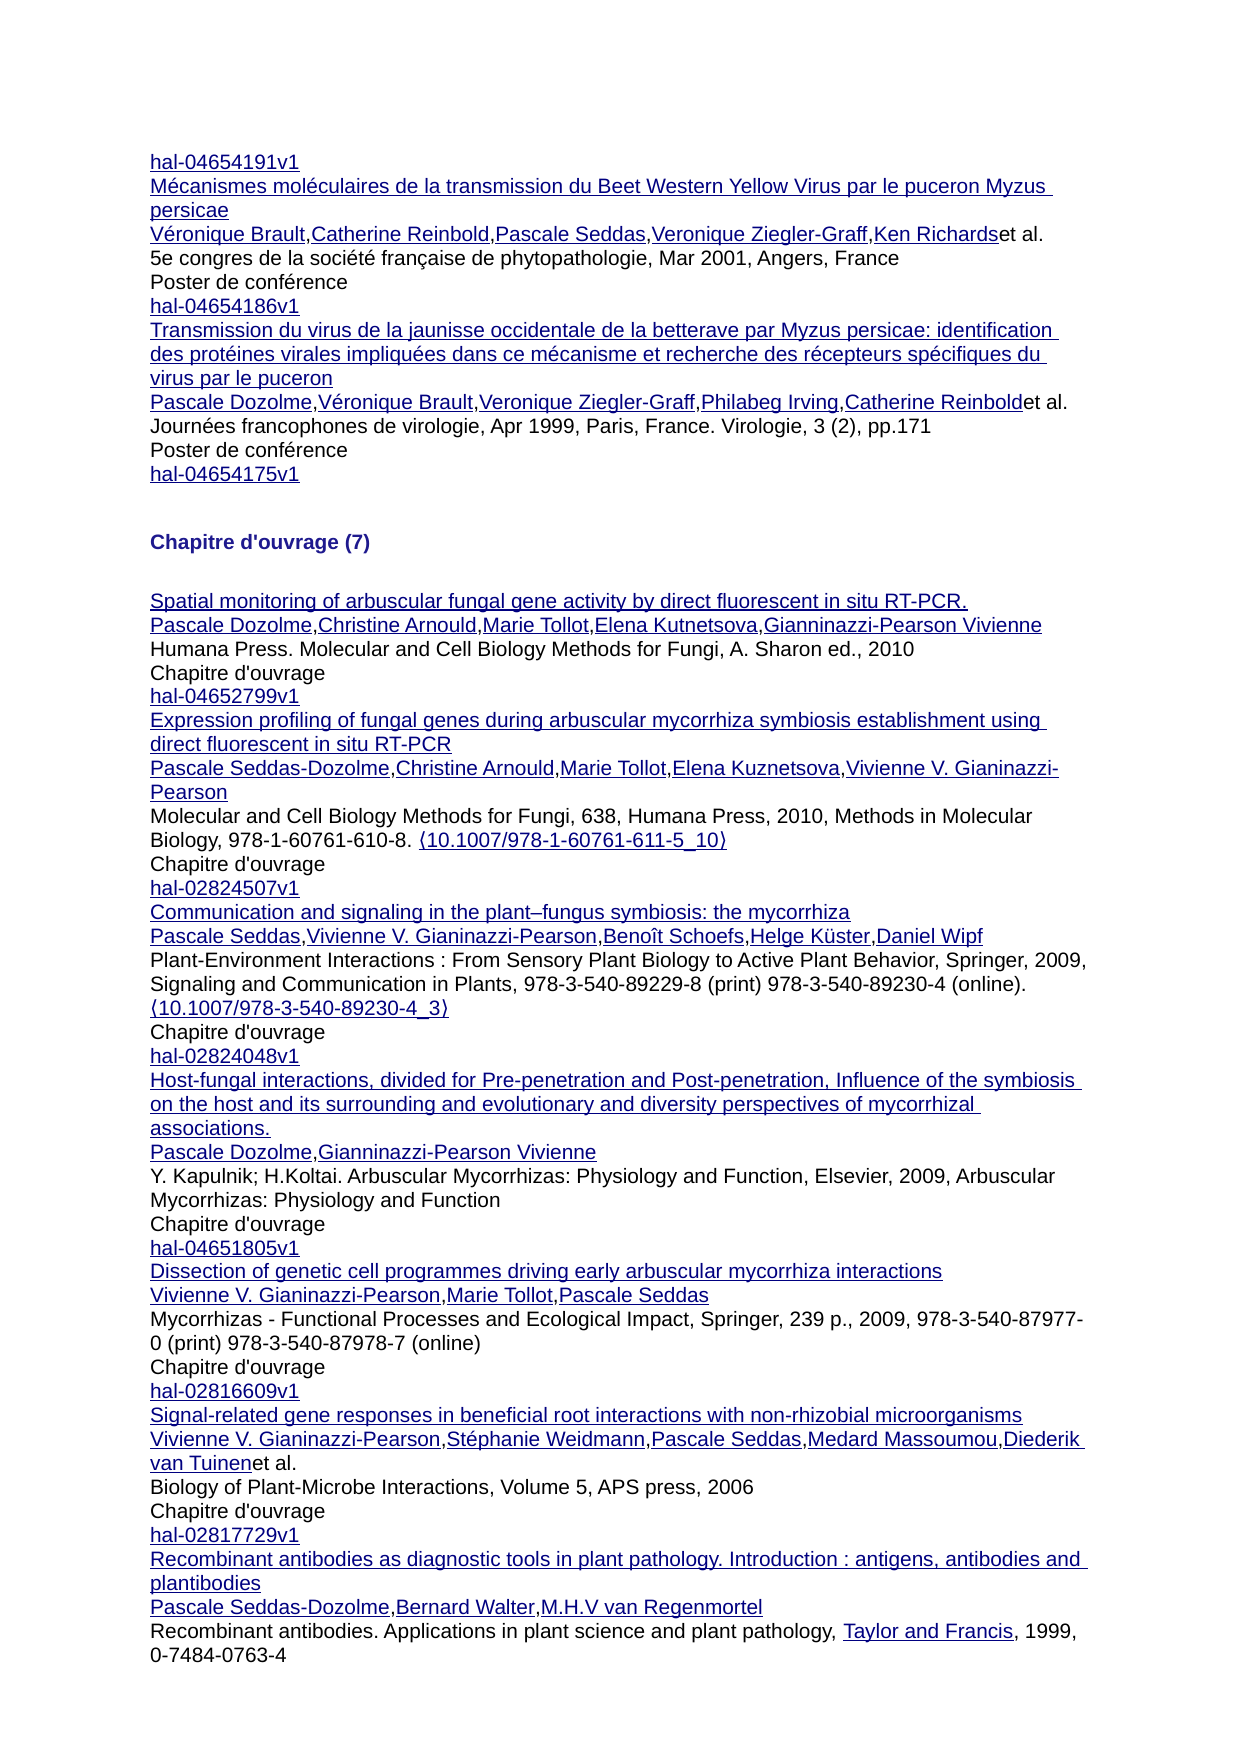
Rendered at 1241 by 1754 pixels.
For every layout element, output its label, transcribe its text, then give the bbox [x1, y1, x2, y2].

table_cell Dissection of genetic cell programmes driving early arbuscular mycorrhiza interactions Vivienne V. Gianinazzi-Pearson,Marie Tollot,Pascale Seddas Mycorrhizas - Functional Processes and Ecological Impact, Springer, 239 p., 2009, 978-3-540-87977-0 (print) 978-3-540-87978-7 (online) Chapitre d'ouvrage hal-02816609v1 [150, 1259, 1090, 1403]
table_cell Host-fungal interactions, divided for Pre-penetration and Post-penetration, Influence of the symbiosis on the host and its surrounding and evolutionary and diversity perspectives of mycorrhizal associations. Pascale Dozolme,Gianninazzi-Pearson Vivienne Y. Kapulnik; H.Koltai. Arbuscular Mycorrhizas: Physiology and Function, Elsevier, 2009, Arbuscular Mycorrhizas: Physiology and Function Chapitre d'ouvrage hal-04651805v1 [150, 1068, 1090, 1259]
subtitle Chapitre d'ouvrage (7) [150, 530, 1090, 554]
table_cell Mécanismes moléculaires de la transmission du Beet Western Yellow Virus par le puceron Myzus persicae Véronique Brault,Catherine Reinbold,Pascale Seddas,Veronique Ziegler-Graff,Ken Richardset al. 5e congres de la société française de phytopathologie, Mar 2001, Angers, France Poster de conférence hal-04654186v1 [150, 174, 1090, 318]
table_cell Expression profiling of fungal genes during arbuscular mycorrhiza symbiosis establishment using direct fluorescent in situ RT-PCR Pascale Seddas-Dozolme,Christine Arnould,Marie Tollot,Elena Kuznetsova,Vivienne V. Gianinazzi-Pearson Molecular and Cell Biology Methods for Fungi, 638, Humana Press, 2010, Methods in Molecular Biology, 978-1-60761-610-8. ⟨10.1007/978-1-60761-611-5_10⟩ Chapitre d'ouvrage hal-02824507v1 [150, 708, 1090, 900]
table_cell Transmission du virus de la jaunisse occidentale de la betterave par Myzus persicae: identification des protéines virales impliquées dans ce mécanisme et recherche des récepteurs spécifiques du virus par le puceron Pascale Dozolme,Véronique Brault,Veronique Ziegler-Graff,Philabeg Irving,Catherine Reinboldet al. Journées francophones de virologie, Apr 1999, Paris, France. Virologie, 3 (2), pp.171 Poster de conférence hal-04654175v1 [150, 318, 1090, 485]
table_cell hal-04654191v1 [150, 150, 1090, 174]
table_header Spatial monitoring of arbuscular fungal gene activity by direct fluorescent in situ RT-PCR. Pascale Dozolme,Christine Arnould,Marie Tollot,Elena Kutnetsova,Gianninazzi-Pearson Vivienne Humana Press. Molecular and Cell Biology Methods for Fungi, A. Sharon ed., 2010 Chapitre d'ouvrage hal-04652799v1 [150, 589, 1090, 708]
table_cell Signal-related gene responses in beneficial root interactions with non-rhizobial microorganisms Vivienne V. Gianinazzi-Pearson,Stéphanie Weidmann,Pascale Seddas,Medard Massoumou,Diederik van Tuinenet al. Biology of Plant-Microbe Interactions, Volume 5, APS press, 2006 Chapitre d'ouvrage hal-02817729v1 [150, 1403, 1090, 1547]
table_cell Communication and signaling in the plant–fungus symbiosis: the mycorrhiza Pascale Seddas,Vivienne V. Gianinazzi-Pearson,Benoît Schoefs,Helge Küster,Daniel Wipf Plant-Environment Interactions : From Sensory Plant Biology to Active Plant Behavior, Springer, 2009, Signaling and Communication in Plants, 978-3-540-89229-8 (print) 978-3-540-89230-4 (online). ⟨10.1007/978-3-540-89230-4_3⟩ Chapitre d'ouvrage hal-02824048v1 [150, 900, 1090, 1068]
table_cell Recombinant antibodies as diagnostic tools in plant pathology. Introduction : antigens, antibodies and plantibodies Pascale Seddas-Dozolme,Bernard Walter,M.H.V van Regenmortel Recombinant antibodies. Applications in plant science and plant pathology, Taylor and Francis, 1999, 0-7484-0763-4 [150, 1547, 1090, 1667]
